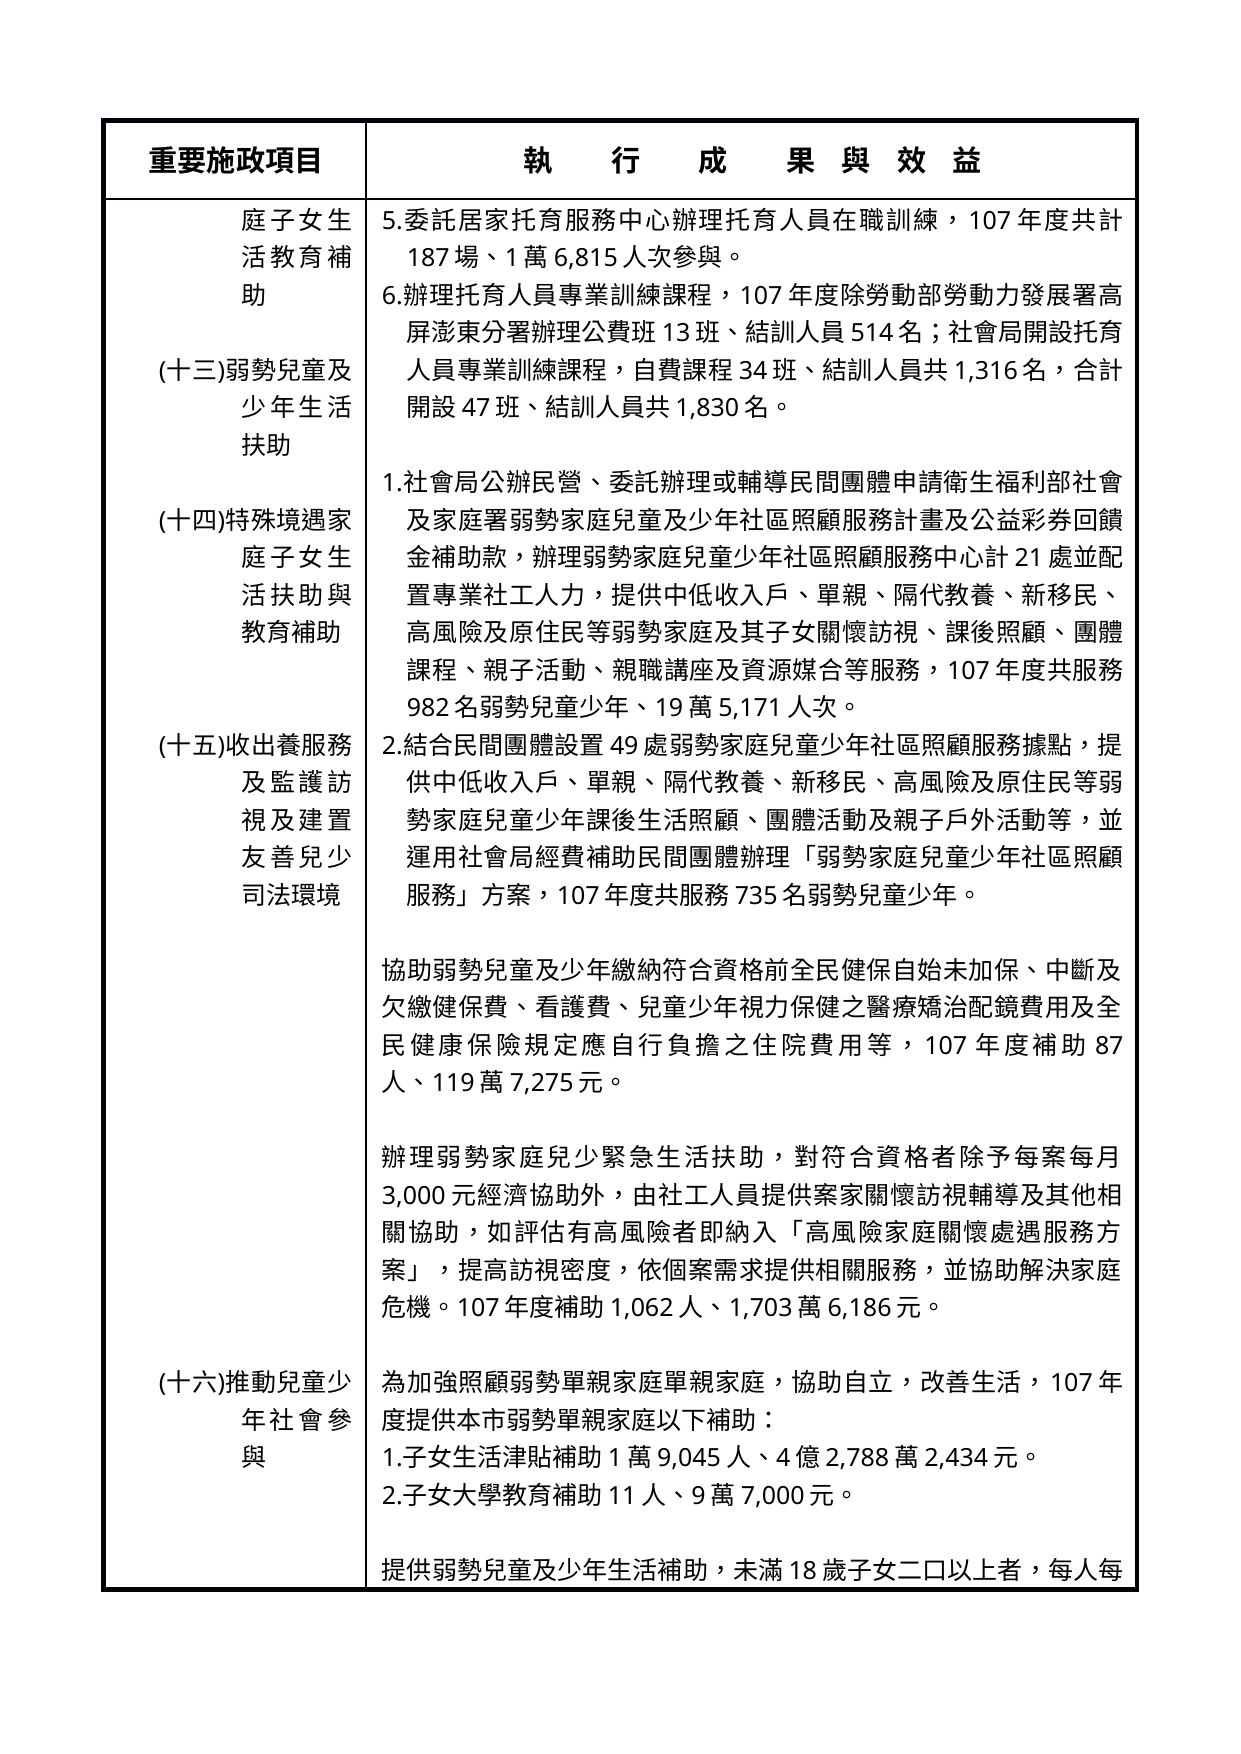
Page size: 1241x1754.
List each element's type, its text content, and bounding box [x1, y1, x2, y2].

table_header 重要施政項目 [106, 123, 365, 198]
table_header 執 行 成 果 與 效 益 [367, 123, 1135, 198]
table_cell 5.委託居家托育服務中心辦理托育人員在職訓練，107年度共計187場、1萬6,815人次參與。 6.辦理托育人員專業訓練課程，107年度除勞動部勞動力發展署高屏澎東分署辦理公費班13班、結訓人員514名；社會局開設托育人員專業訓練課程，自費課程34班、結訓人員共1,316名，合計開設47班、結訓人員共1,830名。 1.社會局公辦民營、委託辦理或輔導民間團體申請衛生福利部社會及家庭署弱勢家庭兒童及少年社區照顧服務計畫及公益彩券回饋金補助款，辦理弱勢家庭兒童少年社區照顧服務中心計21處並配置專業社工人力，提供中低收入戶、單親、隔代教養、新移民、高風險及原住民等弱勢家庭及其子女關懷訪視、課後照顧、團體課程、親子活動、親職講座及資源媒合等服務，107年度共服務982名弱勢兒童少年、19萬5,171人次。 2.結合民間團體設置49處弱勢家庭兒童少年社區照顧服務據點，提供中低收入戶、單親、隔代教養、新移民、高風險及原住民等弱勢家庭兒童少年課後生活照顧、團體活動及親子戶外活動等，並運用社會局經費補助民間團體辦理「弱勢家庭兒童少年社區照顧服務」方案，107年度共服務735名弱勢兒童少年。 協助弱勢兒童及少年繳納符合資格前全民健保自始未加保、中斷及欠繳健保費、看護費、兒童少年視力保健之醫療矯治配鏡費用及全民健康保險規定應自行負擔之住院費用等，107年度補助87人、119萬7,275元。 辦理弱勢家庭兒少緊急生活扶助，對符合資格者除予每案每月3,000元經濟協助外，由社工人員提供案家關懷訪視輔導及其他相關協助，如評估有高風險者即納入「高風險家庭關懷處遇服務方案」，提高訪視密度，依個案需求提供相關服務，並協助解決家庭危機。107年度補助1,062人、1,703萬6,186元。 為加強照顧弱勢單親家庭單親家庭，協助自立，改善生活，107年度提供本市弱勢單親家庭以下補助： 1.子女生活津貼補助1萬9,045人、4億2,788萬2,434元。 2.子女大學教育補助11人、9萬7,000元。 提供弱勢兒童及少年生活補助，未滿18歲子女二口以上者，每人每 [367, 200, 1135, 1587]
table_cell 庭子女生活教育補助 (十三)弱勢兒童及少年生活扶助 (十四)特殊境遇家庭子女生活扶助與教育補助 (十五)收出養服務及監護訪視及建置友善兒少司法環境 (十六)推動兒童少年社會參與 [106, 200, 365, 1587]
